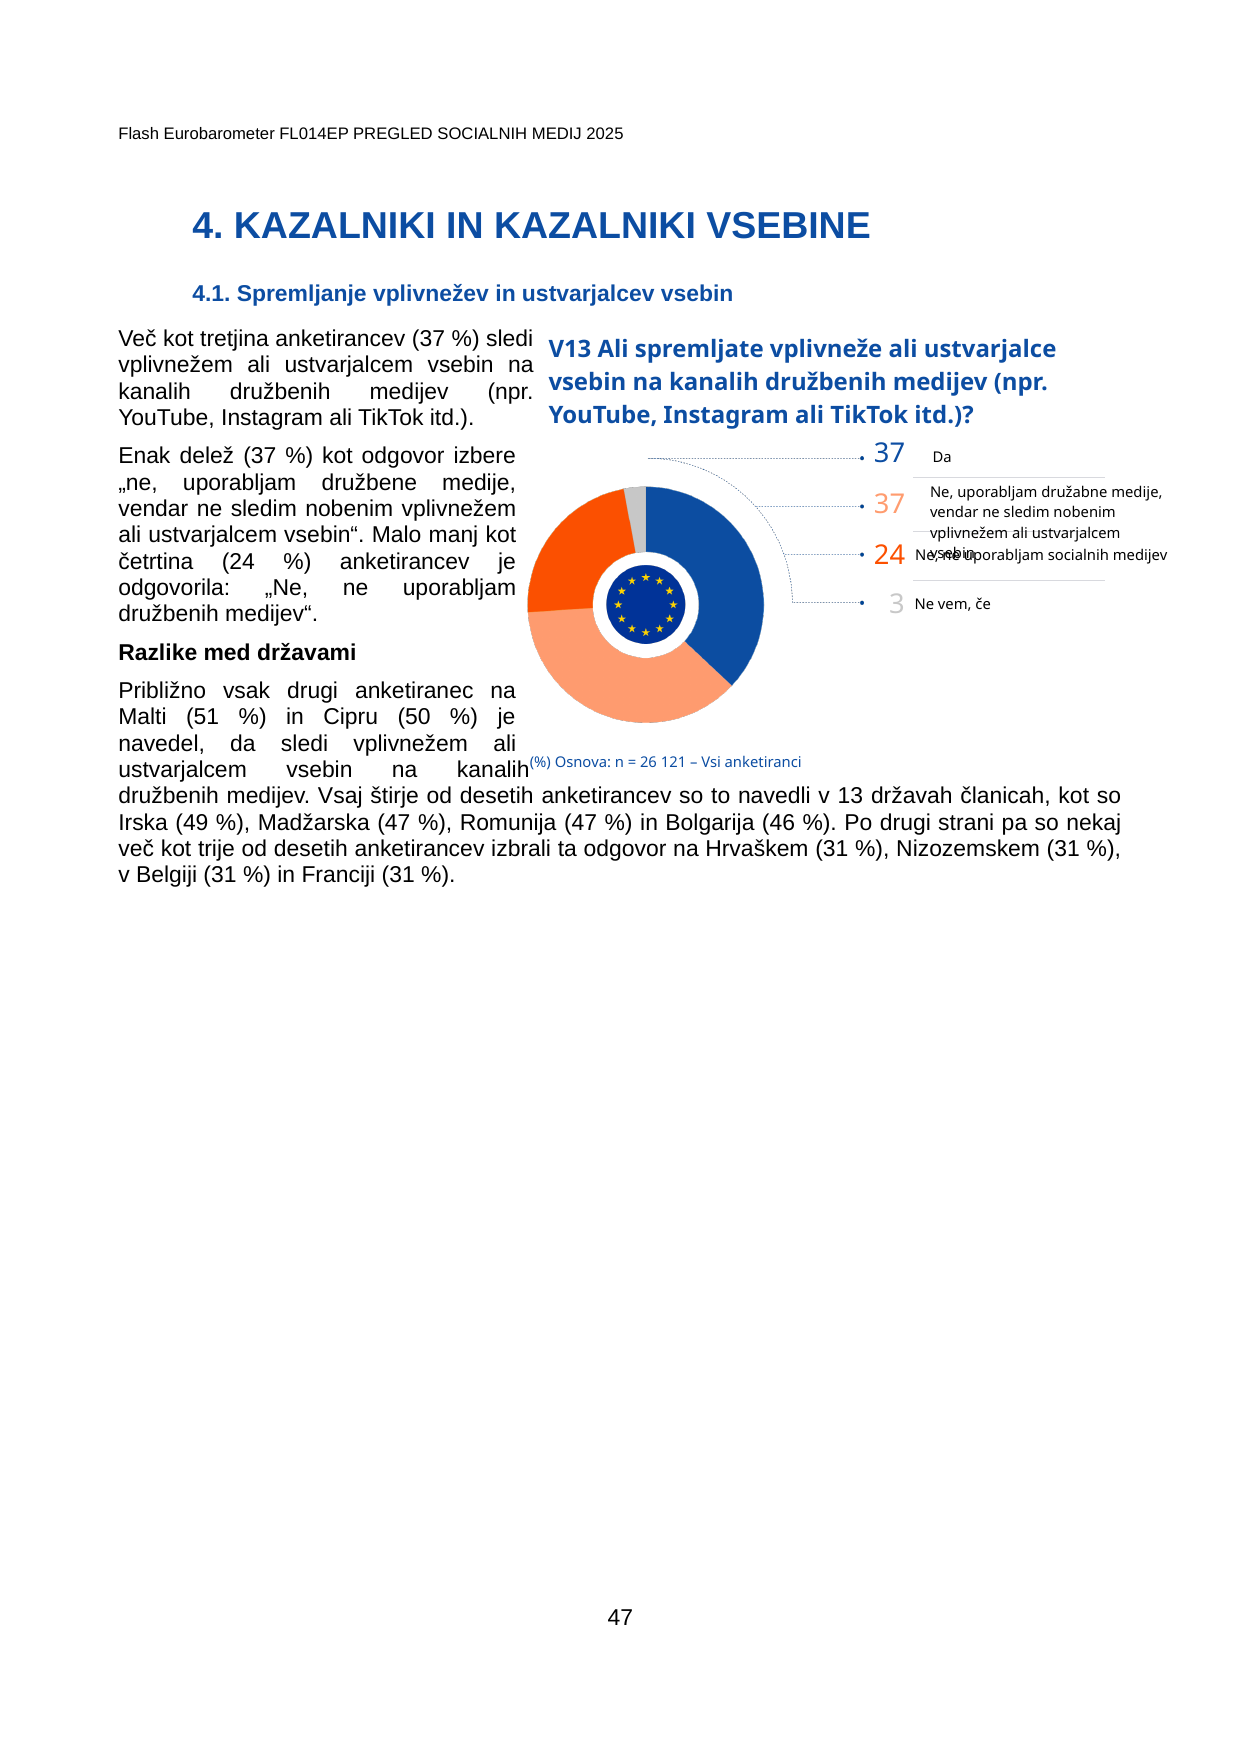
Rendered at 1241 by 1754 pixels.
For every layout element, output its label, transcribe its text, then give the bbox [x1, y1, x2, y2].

subtitle 4. KAZALNIKI IN KAZALNIKI VSEBINE [118, 204, 1122, 247]
text Več kot tretjina anketirancev (37 %) sledi vplivnežem ali ustvarjalcem vsebin na kanalih družbenih medijev (npr. YouTube, Instagram ali TikTok itd.). [118, 325, 1122, 430]
text Razlike med državami [118, 638, 516, 665]
text Približno vsak drugi anketiranec na Malti (51 %) in Cipru (50 %) je navedel, da sledi vplivnežem ali ustvarjalcem vsebin na kanalih družbenih medijev. Vsaj štirje od desetih anketirancev so to navedli v 13 državah članicah, kot so Irska (49 %), Madžarska (47 %), Romunija (47 %) in Bolgarija (46 %). Po drugi strani pa so nekaj več kot trije od desetih anketirancev izbrali ta odgovor na Hrvaškem (31 %), Nizozemskem (31 %), v Belgiji (31 %) in Franciji (31 %). [118, 677, 1122, 888]
picture [516, 456, 864, 731]
subtitle 4.1. Spremljanje vplivnežev in ustvarjalcev vsebin [118, 280, 1122, 306]
text [864, 638, 1122, 665]
text Enak delež (37 %) kot odgovor izbere „ne, uporabljam družbene medije, vendar ne sledim nobenim vplivnežem ali ustvarjalcem vsebin“. Malo manj kot četrtina (24 %) anketirancev je odgovorila: „Ne, ne uporabljam družbenih medijev“. [118, 442, 1122, 627]
